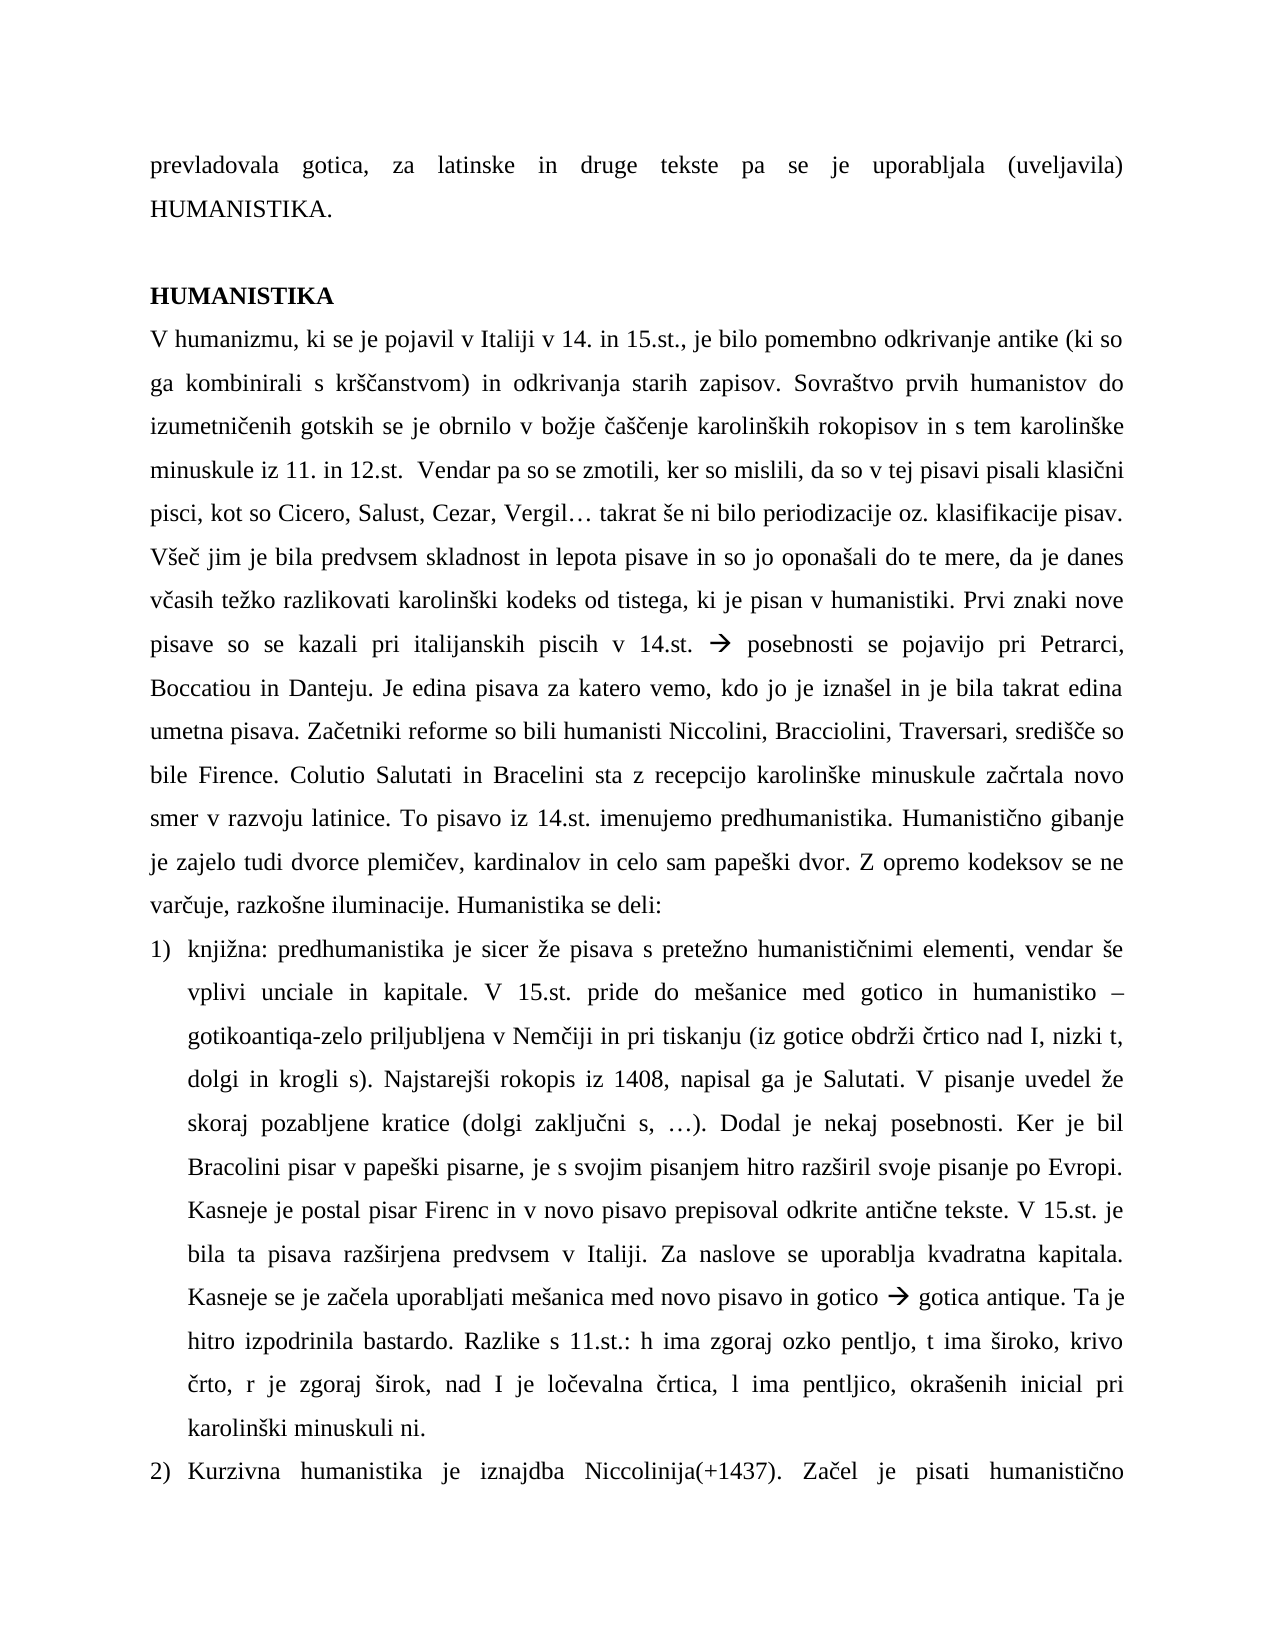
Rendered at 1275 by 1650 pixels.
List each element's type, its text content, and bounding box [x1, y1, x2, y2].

text V humanizmu, ki se je pojavil v Italiji v 14. in 15.st., je bilo pomembno odkrivanje antike (ki so ga kombinirali s krščanstvom) in odkrivanja starih zapisov. Sovraštvo prvih humanistov do izumetničenih gotskih se je obrnilo v božje čaščenje karolinških rokopisov in s tem karolinške minuskule iz 11. in 12.st. Vendar pa so se zmotili, ker so mislili, da so v tej pisavi pisali klasični pisci, kot so Cicero, Salust, Cezar, Vergil… takrat še ni bilo periodizacije oz. klasifikacije pisav. Všeč jim je bila predvsem skladnost in lepota pisave in so jo oponašali do te mere, da je danes včasih težko razlikovati karolinški kodeks od tistega, ki je pisan v humanistiki. Prvi znaki nove pisave so se kazali pri italijanskih piscih v 14.st.  posebnosti se pojavijo pri Petrarci, Boccatiou in Danteju. Je edina pisava za katero vemo, kdo jo je iznašel in je bila takrat edina umetna pisava. Začetniki reforme so bili humanisti Niccolini, Bracciolini, Traversari, središče so bile Firence. Colutio Salutati in Bracelini sta z recepcijo karolinške minuskule začrtala novo smer v razvoju latinice. To pisavo iz 14.st. imenujemo predhumanistika. Humanistično gibanje je zajelo tudi dvorce plemičev, kardinalov in celo sam papeški dvor. Z opremo kodeksov se ne varčuje, razkošne iluminacije. Humanistika se deli: [150, 324, 1125, 919]
list knjižna: predhumanistika je sicer že pisava s pretežno humanističnimi elementi, vendar še vplivi unciale in kapitale. V 15.st. pride do mešanice med gotico in humanistiko – gotikoantiqa-zelo priljubljena v Nemčiji in pri tiskanju (iz gotice obdrži črtico nad I, nizki t, dolgi in krogli s). Najstarejši rokopis iz 1408, napisal ga je Salutati. V pisanje uvedel že skoraj pozabljene kratice (dolgi zaključni s, …). Dodal je nekaj posebnosti. Ker je bil Bracolini pisar v papeški pisarne, je s svojim pisanjem hitro razširil svoje pisanje po Evropi. Kasneje je postal pisar Firenc in v novo pisavo prepisoval odkrite antične tekste. V 15.st. je bila ta pisava razširjena predvsem v Italiji. Za naslove se uporablja kvadratna kapitala. Kasneje se je začela uporabljati mešanica med novo pisavo in gotico  gotica antique. Ta je hitro izpodrinila bastardo. Razlike s 11.st.: h ima zgoraj ozko pentljo, t ima široko, krivo črto, r je zgoraj širok, nad I je ločevalna črtica, l ima pentljico, okrašenih inicial pri karolinški minuskuli ni. [150, 934, 1125, 1442]
list Kurzivna humanistika je iznajdba Niccolinija(+1437). Začel je pisati humanistično [150, 1456, 1125, 1485]
subtitle HUMANISTIKA [150, 281, 1125, 310]
text prevladovala gotica, za latinske in druge tekste pa se je uporabljala (uveljavila) HUMANISTIKA. [150, 150, 1125, 223]
